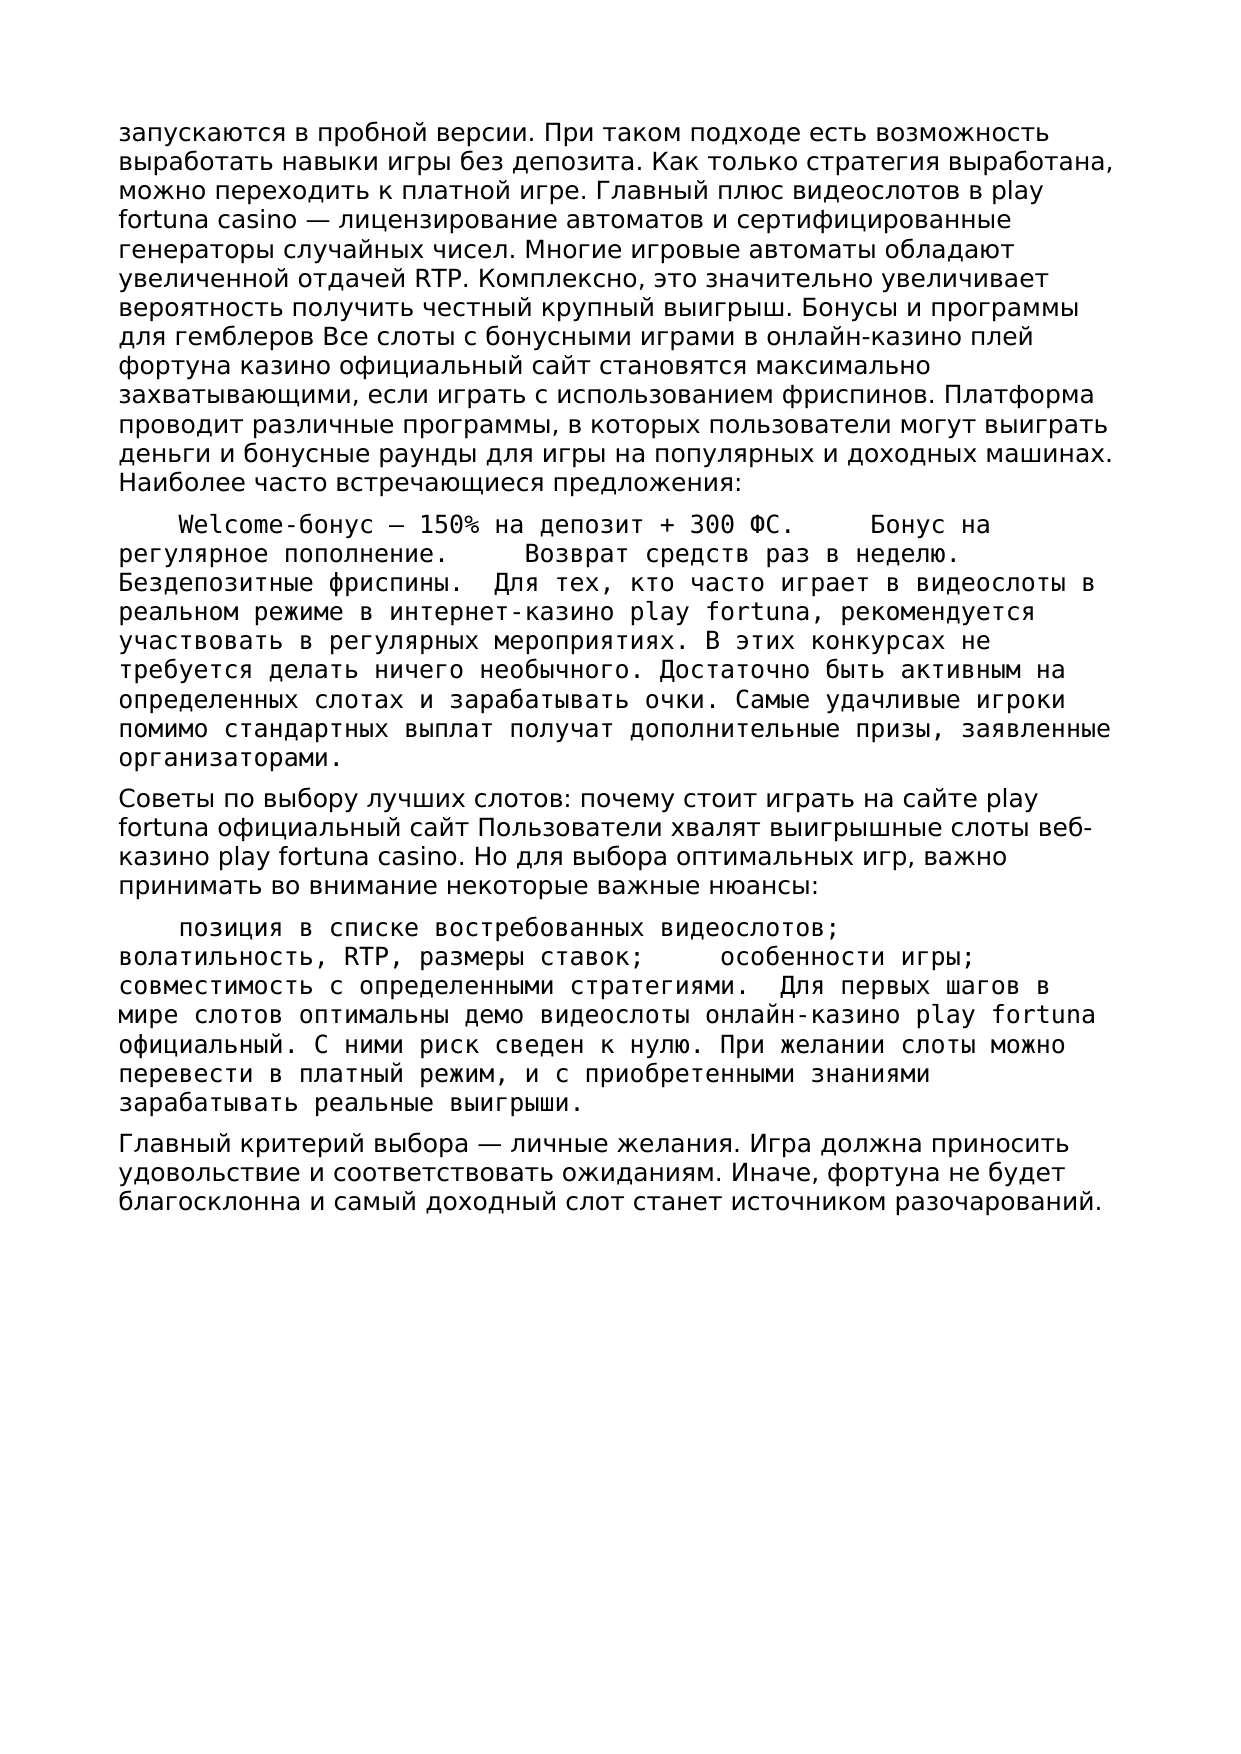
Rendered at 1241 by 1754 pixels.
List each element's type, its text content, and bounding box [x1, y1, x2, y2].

text Советы по выбору лучших слотов: почему стоит играть на сайте play fortuna официальный сайт Пользователи хвалят выигрышные слоты веб-казино play fortuna casino. Но для выбора оптимальных игр, важно принимать во внимание некоторые важные нюансы: [118, 784, 1122, 901]
text позиция в списке востребованных видеослотов; волатильность, RTP, размеры ставок; особенности игры; совместимость с определенными стратегиями. Для первых шагов в мире слотов оптимальны демо видеослоты онлайн-казино play fortuna официальный. С ними риск сведен к нулю. При желании слоты можно перевести в платный режим, и с приобретенными знаниями зарабатывать реальные выигрыши. [118, 913, 1122, 1117]
text Главный критерий выбора — личные желания. Игра должна приносить удовольствие и соответствовать ожиданиям. Иначе, фортуна не будет благосклонна и самый доходный слот станет источником разочарований. [118, 1129, 1122, 1217]
text Welcome-бонус – 150% на депозит + 300 ФС. Бонус на регулярное пополнение. Возврат средств раз в неделю. Бездепозитные фриспины. Для тех, кто часто играет в видеослоты в реальном режиме в интернет-казино play fortuna, рекомендуется участвовать в регулярных мероприятиях. В этих конкурсах не требуется делать ничего необычного. Достаточно быть активным на определенных слотах и зарабатывать очки. Самые удачливые игроки помимо стандартных выплат получат дополнительные призы, заявленные организаторами. [118, 510, 1122, 772]
text запускаются в пробной версии. При таком подходе есть возможность выработать навыки игры без депозита. Как только стратегия выработана, можно переходить к платной игре. Главный плюс видеослотов в play fortuna casino — лицензирование автоматов и сертифицированные генераторы случайных чисел. Многие игровые автоматы обладают увеличенной отдачей RTP. Комплексно, это значительно увеличивает вероятность получить честный крупный выигрыш. Бонусы и программы для гемблеров Все слоты с бонусными играми в онлайн-казино плей фортуна казино официальный сайт становятся максимально захватывающими, если играть с использованием фриспинов. Платформа проводит различные программы, в которых пользователи могут выиграть деньги и бонусные раунды для игры на популярных и доходных машинах. Наиболее часто встречающиеся предложения: [118, 118, 1122, 497]
